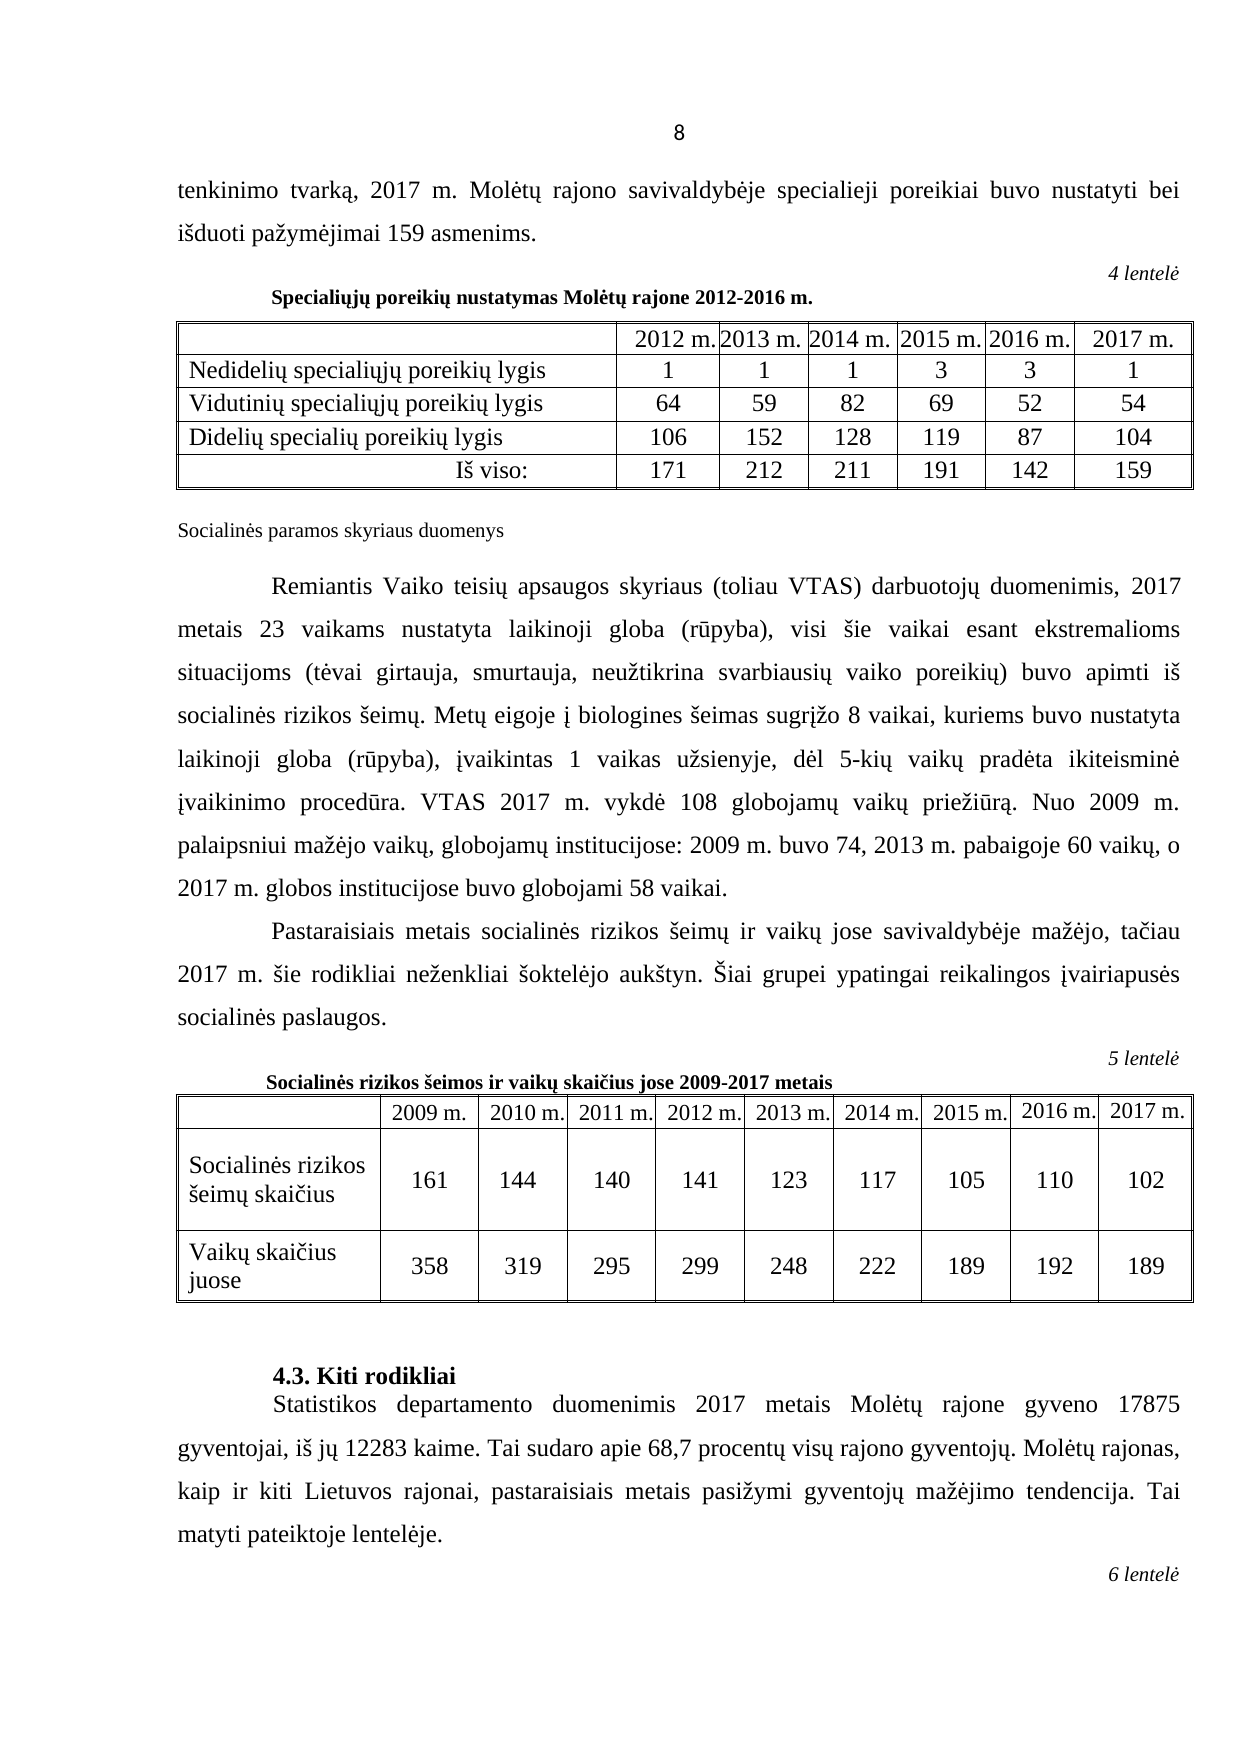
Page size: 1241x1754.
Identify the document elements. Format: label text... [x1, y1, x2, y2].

text 5 lentelė [987, 1046, 1181, 1070]
table_header [179, 324, 616, 354]
table_cell Didelių specialių poreikių lygis [179, 422, 616, 454]
table_cell 152 [720, 422, 808, 454]
table_cell 119 [898, 422, 985, 454]
table_cell 123 [745, 1129, 833, 1230]
text Socialinės rizikos šeimos ir vaikų skaičius jose 2009-2017 metais [177, 1070, 1181, 1094]
table_cell 171 [617, 455, 719, 487]
table_header 2012 m. [656, 1097, 744, 1127]
table_cell 140 [568, 1129, 655, 1230]
table_cell 141 [656, 1129, 744, 1230]
text tenkinimo tvarką, 2017 m. Molėtų rajono savivaldybėje specialieji poreikiai buvo nustatyti bei išduoti pažymėjimai 159 asmenims. [177, 175, 1181, 247]
table_header 2013 m. [745, 1097, 833, 1127]
table_cell 59 [720, 388, 808, 421]
table_cell 54 [1075, 388, 1191, 421]
table_header 2017 m. [1099, 1097, 1191, 1127]
table_cell Socialinės rizikos šeimų skaičius [179, 1129, 380, 1230]
table_cell 102 [1099, 1129, 1191, 1230]
table_header 2011 m. [568, 1097, 655, 1127]
table_header 2014 m. [834, 1097, 921, 1127]
text Socialinės paramos skyriaus duomenys [177, 518, 1181, 542]
table_cell 1 [720, 355, 808, 387]
table_header 2016 m. [1011, 1097, 1098, 1127]
table_cell 106 [617, 422, 719, 454]
table_cell 117 [834, 1129, 921, 1230]
table_cell 1 [809, 355, 897, 387]
table_cell 319 [479, 1231, 567, 1300]
text Specialiųjų poreikių nustatymas Molėtų rajone 2012-2016 m. [177, 285, 1181, 309]
table_cell 69 [898, 388, 985, 421]
table_cell 110 [1011, 1129, 1098, 1230]
table_cell 128 [809, 422, 897, 454]
table_cell 142 [986, 455, 1074, 487]
text Statistikos departamento duomenimis 2017 metais Molėtų rajone gyveno 17875 gyventojai, iš jų 12283 kaime. Tai sudaro apie 68,7 procentų visų rajono gyventojų. Molėtų rajonas, kaip ir kiti Lietuvos rajonai, pastaraisiais metais pasižymi gyventojų mažėjimo tendencija. Tai matyti pateiktoje lentelėje. [177, 1389, 1181, 1548]
table_cell 3 [898, 355, 985, 387]
table_cell 299 [656, 1231, 744, 1300]
table_header 2009 m. [381, 1097, 478, 1127]
table_cell 159 [1075, 455, 1191, 487]
table_cell 211 [809, 455, 897, 487]
table_cell 64 [617, 388, 719, 421]
table_header 2017 m. [1075, 324, 1191, 354]
table_cell 1 [617, 355, 719, 387]
table_header 2013 m. [720, 324, 808, 354]
table_header 2014 m. [809, 324, 897, 354]
table_cell 212 [720, 455, 808, 487]
table_cell 189 [922, 1231, 1010, 1300]
text Remiantis Vaiko teisių apsaugos skyriaus (toliau VTAS) darbuotojų duomenimis, 2017 metais 23 vaikams nustatyta laikinoji globa (rūpyba), visi šie vaikai esant ekstremalioms situacijoms (tėvai girtauja, smurtauja, neužtikrina svarbiausių vaiko poreikių) buvo apimti iš socialinės rizikos šeimų. Metų eigoje į biologines šeimas sugrįžo 8 vaikai, kuriems buvo nustatyta laikinoji globa (rūpyba), įvaikintas 1 vaikas užsienyje, dėl 5-kių vaikų pradėta ikiteisminė įvaikinimo procedūra. VTAS 2017 m. vykdė 108 globojamų vaikų priežiūrą. Nuo 2009 m. palaipsniui mažėjo vaikų, globojamų institucijose: 2009 m. buvo 74, 2013 m. pabaigoje 60 vaikų, o 2017 m. globos institucijose buvo globojami 58 vaikai. [177, 571, 1181, 902]
table_header 2012 m. [617, 324, 719, 354]
table_header 2015 m. [898, 324, 985, 354]
table_cell Iš viso: [179, 455, 616, 487]
table_cell 295 [568, 1231, 655, 1300]
table_cell 82 [809, 388, 897, 421]
table_cell Nedidelių specialiųjų poreikių lygis [179, 355, 616, 387]
table_cell 358 [381, 1231, 478, 1300]
table_cell 52 [986, 388, 1074, 421]
table_cell 3 [986, 355, 1074, 387]
table_cell Vidutinių specialiųjų poreikių lygis [179, 388, 616, 421]
text 4.3. Kiti rodikliai [177, 1360, 1181, 1389]
table_cell 1 [1075, 355, 1191, 387]
table_header 2016 m. [986, 324, 1074, 354]
table_cell 144 [479, 1129, 567, 1230]
table_header 2015 m. [922, 1097, 1010, 1127]
table_cell Vaikų skaičius juose [179, 1231, 380, 1300]
text 6 lentelė [271, 1562, 1181, 1586]
table_cell 87 [986, 422, 1074, 454]
table_cell 192 [1011, 1231, 1098, 1300]
text 4 lentelė [177, 261, 1181, 285]
table_cell 189 [1099, 1231, 1191, 1300]
table_cell 161 [381, 1129, 478, 1230]
table_header 2010 m. [479, 1097, 567, 1127]
table_cell 222 [834, 1231, 921, 1300]
table_cell 248 [745, 1231, 833, 1300]
table_header [179, 1097, 380, 1127]
table_cell 105 [922, 1129, 1010, 1230]
text Pastaraisiais metais socialinės rizikos šeimų ir vaikų jose savivaldybėje mažėjo, tačiau 2017 m. šie rodikliai neženkliai šoktelėjo aukštyn. Šiai grupei ypatingai reikalingos įvairiapusės socialinės paslaugos. [177, 916, 1181, 1031]
table_cell 104 [1075, 422, 1191, 454]
table_cell 191 [898, 455, 985, 487]
